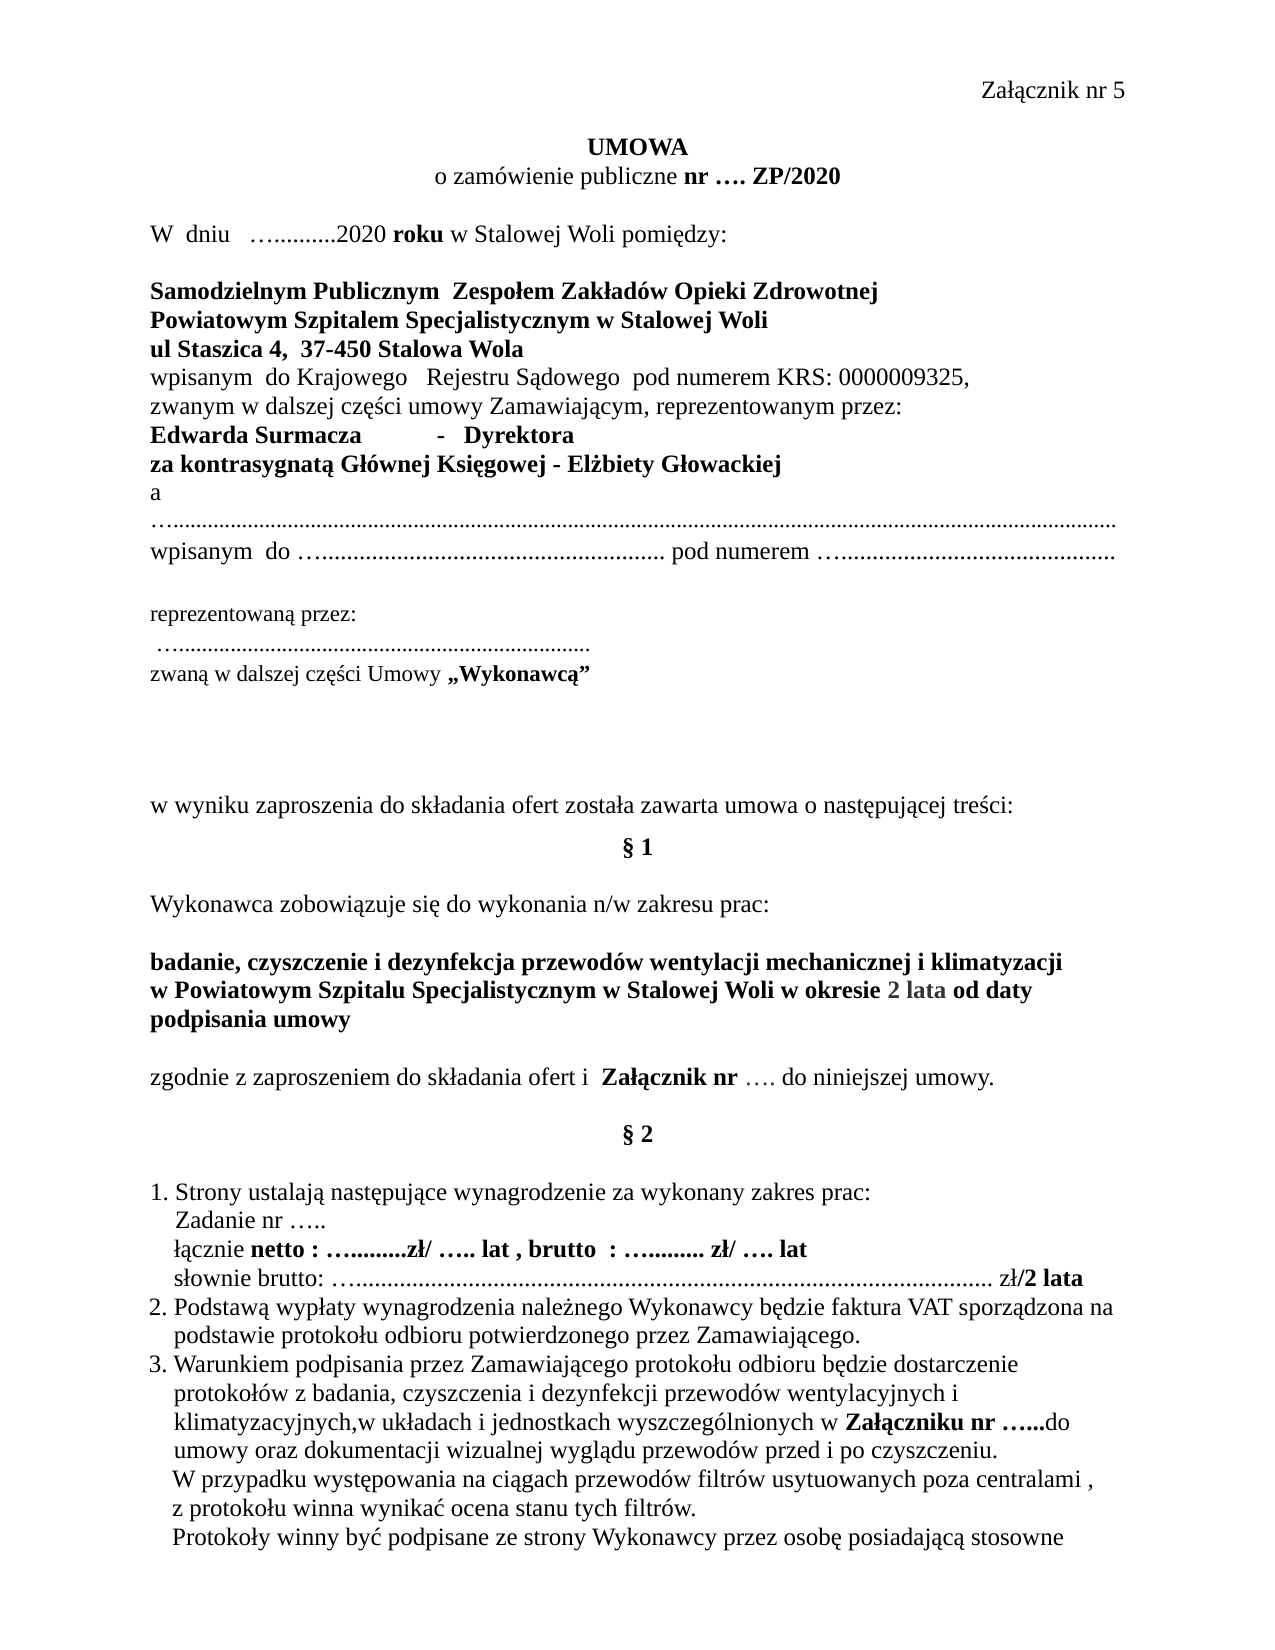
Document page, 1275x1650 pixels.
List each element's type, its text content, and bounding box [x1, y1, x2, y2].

text Samodzielnym Publicznym Zespołem Zakładów Opieki Zdrowotnej [150, 276, 1125, 305]
text § 1 [150, 832, 1125, 861]
text reprezentowaną przez: [150, 600, 1125, 626]
text W dniu …..........2020 roku w Stalowej Woli pomiędzy: [150, 219, 1125, 247]
text w wyniku zaproszenia do składania ofert została zawarta umowa o następującej treści: [150, 791, 1125, 819]
text 2. Podstawą wypłaty wynagrodzenia należnego Wykonawcy będzie faktura VAT sporządzona na podstawie protokołu odbioru potwierdzonego przez Zamawiającego. [148, 1292, 1125, 1349]
text Zadanie nr ….. [150, 1206, 1125, 1234]
text łącznie netto : ….........zł/ ….. lat , brutto : …......... zł/ …. lat [173, 1234, 1125, 1263]
text W przypadku występowania na ciągach przewodów filtrów usytuowanych poza centralami , [172, 1464, 1125, 1493]
text zwanym w dalszej części umowy Zamawiającym, reprezentowanym przez: [150, 391, 1125, 420]
text za kontrasygnatą Głównej Księgowej - Elżbiety Głowackiej [150, 449, 1119, 477]
text § 2 [150, 1119, 1125, 1148]
text o zamówienie publiczne nr …. ZP/2020 [150, 161, 1125, 190]
text ul Staszica 4, 37-450 Stalowa Wola [150, 334, 1125, 362]
text …........................................................................ [150, 630, 1125, 656]
text Edwarda Surmacza - Dyrektora [150, 420, 1125, 449]
text Wykonawca zobowiązuje się do wykonania n/w zakresu prac: [150, 889, 1125, 918]
text zgodnie z zaproszeniem do składania ofert i Załącznik nr …. do niniejszej umowy. [150, 1062, 1125, 1091]
text UMOWA [150, 132, 1125, 161]
text Załącznik nr 5 [150, 75, 1125, 104]
text z protokołu winna wynikać ocena stanu tych filtrów. [172, 1493, 1125, 1522]
text w Powiatowym Szpitalu Specjalistycznym w Stalowej Woli w okresie 2 lata od daty podpisania umowy [150, 976, 1125, 1033]
text Powiatowym Szpitalem Specjalistycznym w Stalowej Woli [150, 305, 1125, 334]
text wpisanym do Krajowego Rejestru Sądowego pod numerem KRS: 0000009325, [150, 362, 1125, 391]
text 3. Warunkiem podpisania przez Zamawiającego protokołu odbioru będzie dostarczenie protokołów z badania, czyszczenia i dezynfekcji przewodów wentylacyjnych i klimatyzacyjnych,w układach i jednostkach wyszczególnionych w Załączniku nr …...do umowy oraz dokumentacji wizualnej wyglądu przewodów przed i po czyszczeniu. [148, 1349, 1125, 1464]
text Protokoły winny być podpisane ze strony Wykonawcy przez osobę posiadającą stosowne [172, 1522, 1125, 1551]
text …..................................................................................................................................................................... [150, 506, 1125, 533]
text wpisanym do …....................................................... pod numerem …............................................ [150, 536, 1125, 565]
text 1. Strony ustalają następujące wynagrodzenie za wykonany zakres prac: [150, 1177, 1125, 1206]
text a [150, 477, 1125, 506]
text zwaną w dalszej części Umowy „Wykonawcą” [150, 660, 1125, 686]
text słownie brutto: …...................................................................................................... zł/2 lata [173, 1263, 1125, 1292]
text badanie, czyszczenie i dezynfekcja przewodów wentylacji mechanicznej i klimatyzacji [150, 947, 1125, 976]
